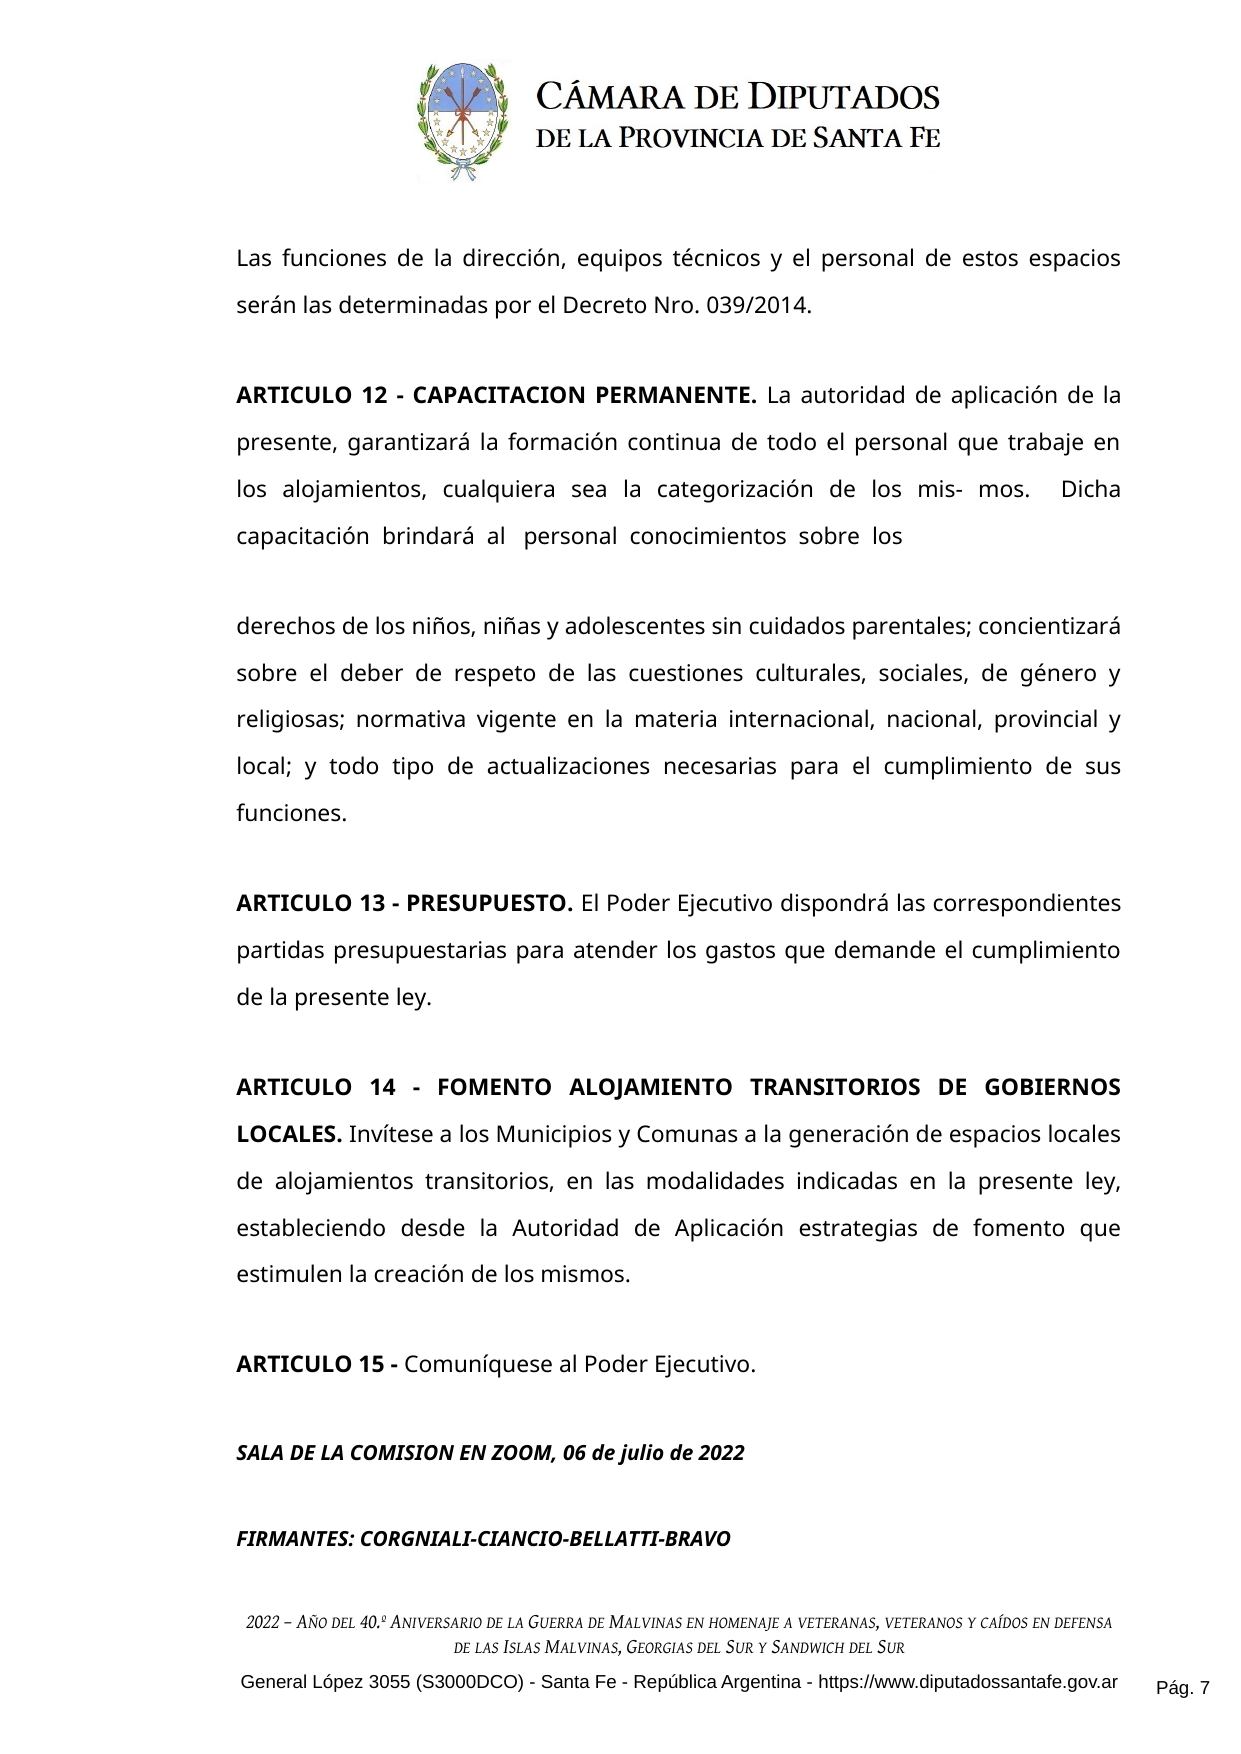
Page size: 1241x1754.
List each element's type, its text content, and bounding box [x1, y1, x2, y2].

text ARTICULO 15 - Comuníquese al Poder Ejecutivo. [236, 1348, 1122, 1380]
text ARTICULO 14 - FOMENTO ALOJAMIENTO TRANSITORIOS DE GOBIERNOS LOCALES. Invítese a los Municipios y Comunas a la generación de espacios locales de alojamientos transitorios, en las modalidades indicadas en la presente ley, estableciendo desde la Autoridad de Aplicación estrategias de fomento que estimulen la creación de los mismos. [236, 1071, 1122, 1290]
text derechos de los niños, niñas y adolescentes sin cuidados parentales; concientizará sobre el deber de respeto de las cuestiones culturales, sociales, de género y religiosas; normativa vigente en la materia internacional, nacional, provincial y local; y todo tipo de actualizaciones necesarias para el cumplimiento de sus funciones. [236, 610, 1122, 828]
picture [413, 59, 945, 183]
text SALA DE LA COMISION EN ZOOM, 06 de julio de 2022 [236, 1438, 1122, 1467]
text ARTICULO 13 - PRESUPUESTO. El Poder Ejecutivo dispondrá las correspondientes partidas presupuestarias para atender los gastos que demande el cumplimiento de la presente ley. [236, 887, 1122, 1012]
text Las funciones de la dirección, equipos técnicos y el personal de estos espacios serán las determinadas por el Decreto Nro. 039/2014. [236, 242, 1122, 320]
text FIRMANTES: CORGNIALI-CIANCIO-BELLATTI-BRAVO [236, 1524, 1122, 1553]
text ARTICULO 12 - CAPACITACION PERMANENTE. La autoridad de aplicación de la presente, garantizará la formación continua de todo el personal que trabaje en los alojamientos, cualquiera sea la categorización de los mis- mos. Dicha capacitación brindará al personal conocimientos sobre los [236, 379, 1122, 551]
